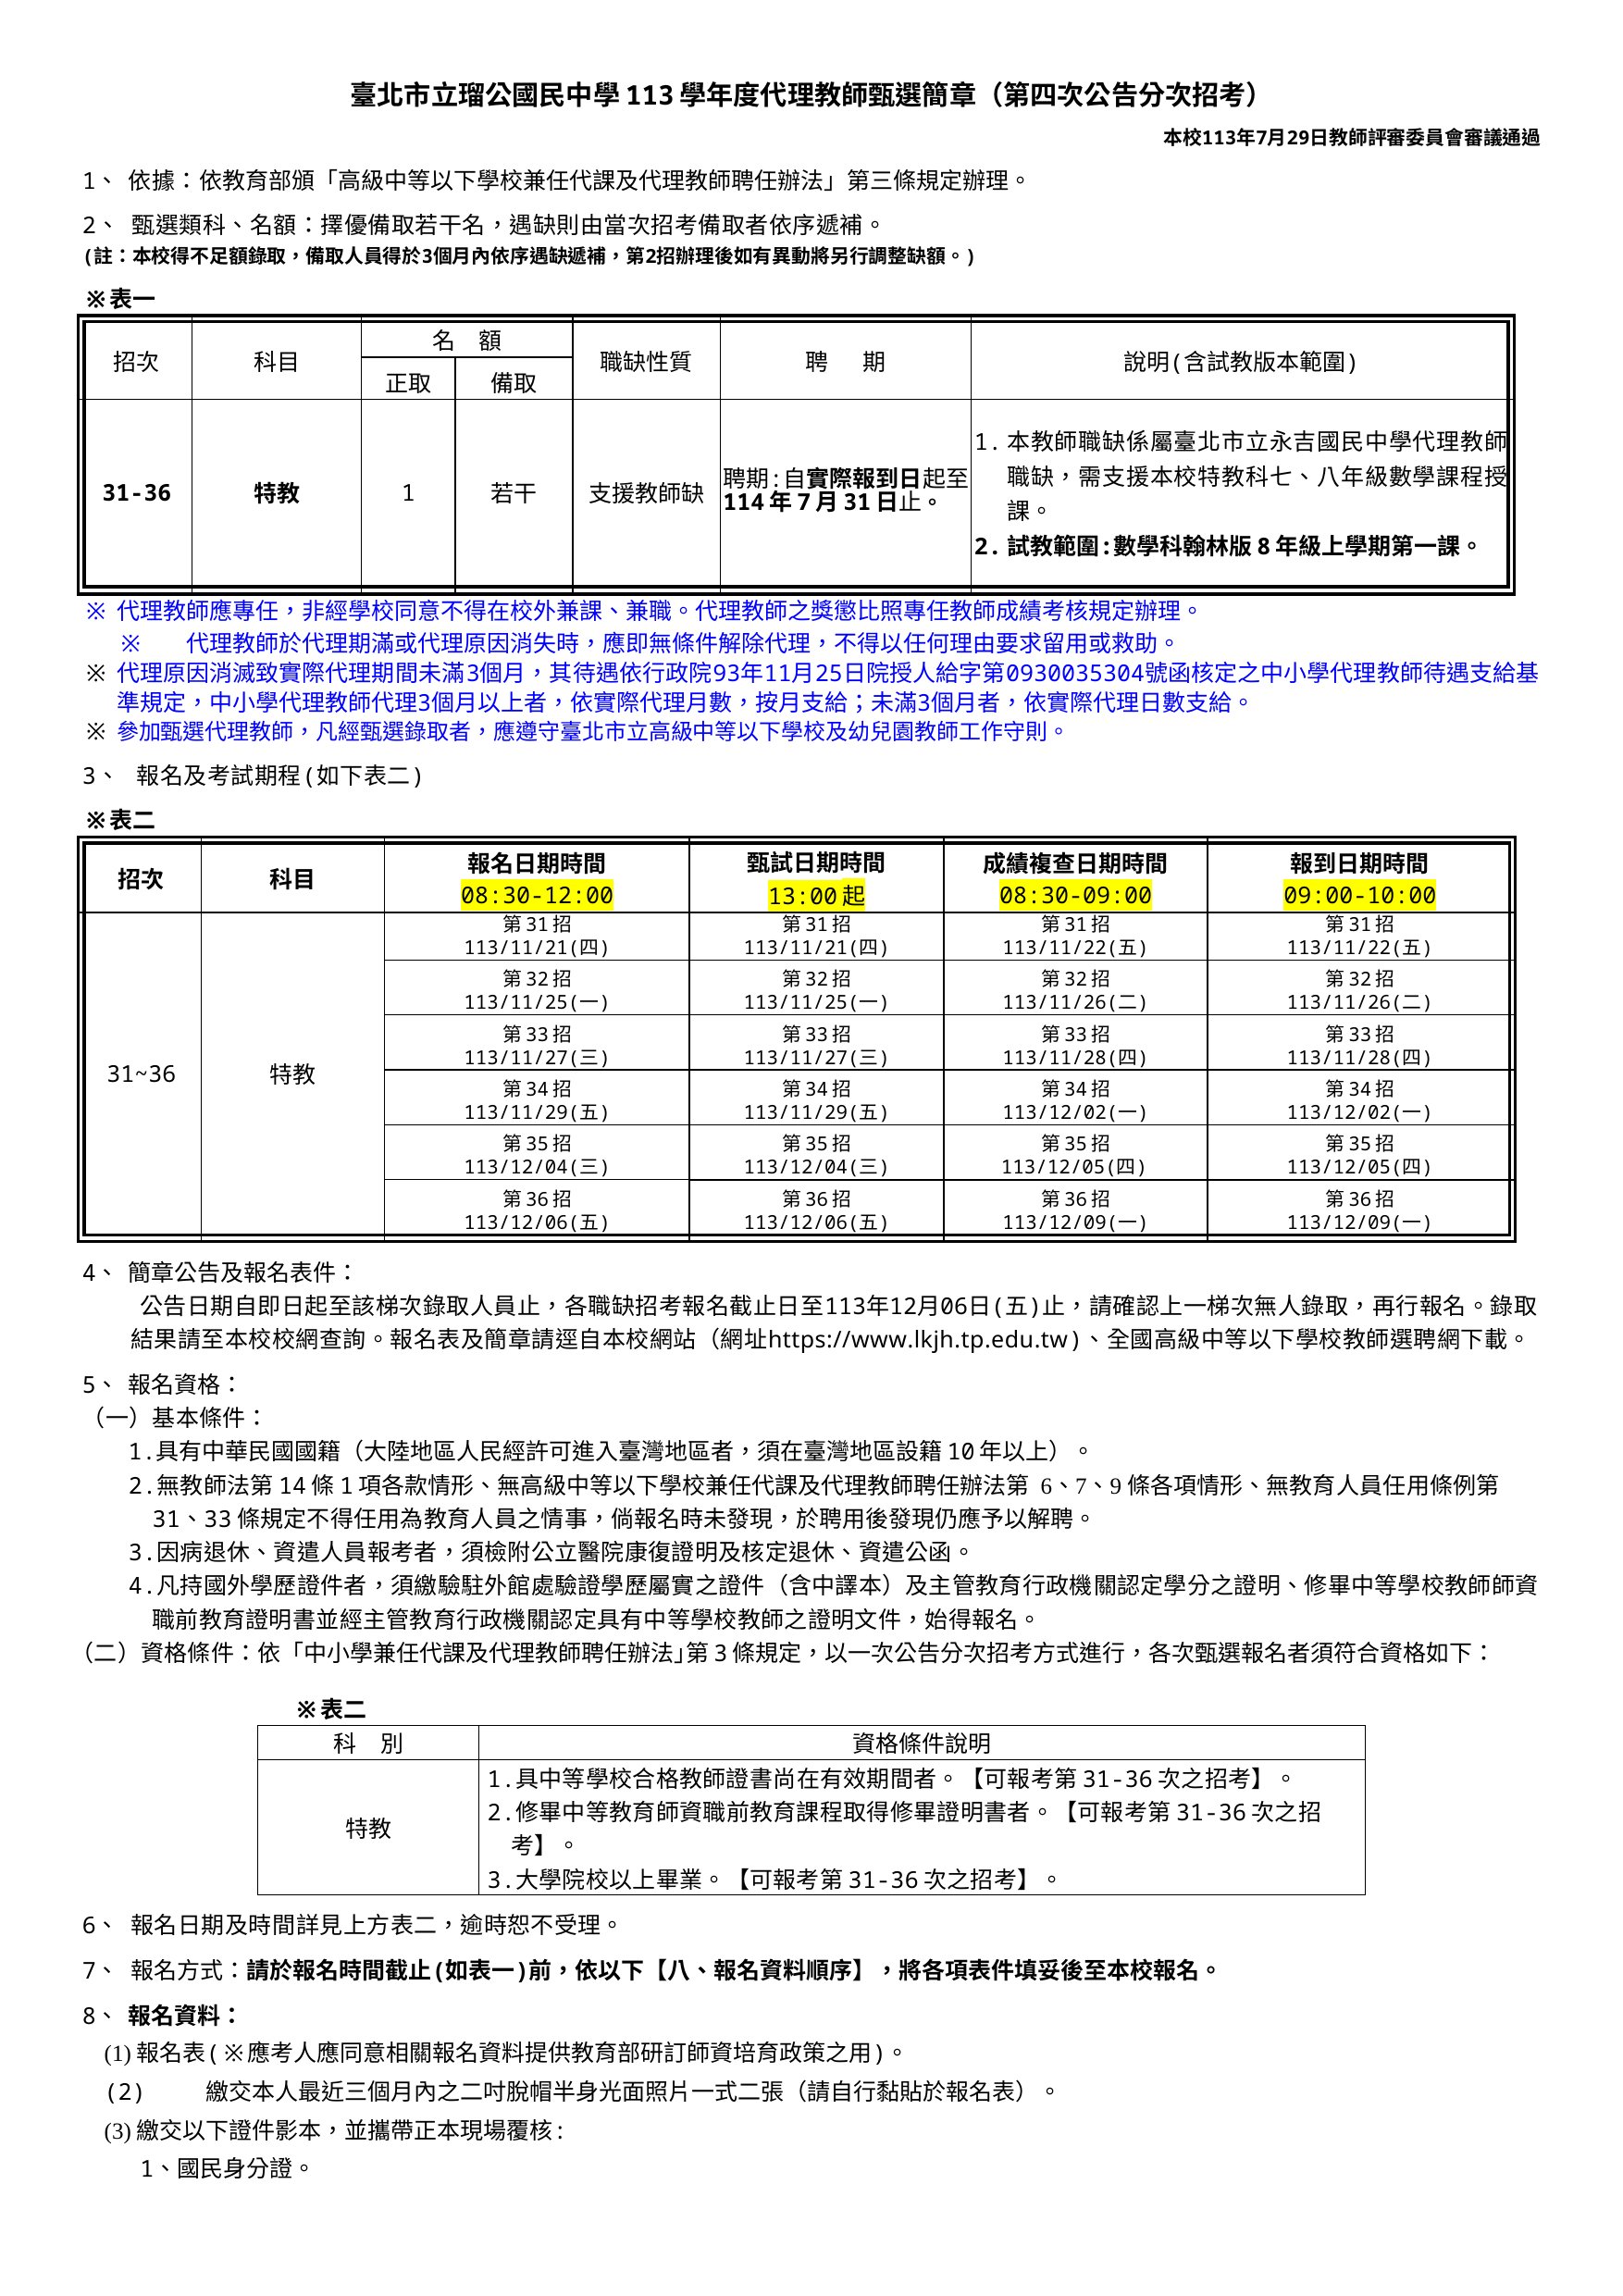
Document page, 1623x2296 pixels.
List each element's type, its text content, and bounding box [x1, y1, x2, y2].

table_header 科 別 [258, 1726, 478, 1759]
table_cell 第34招 113/11/29(五) [385, 1071, 688, 1123]
list 報名資料： [82, 1997, 1541, 2030]
table_header 職缺性質 [574, 323, 720, 399]
text (註：本校得不足額錄取，備取人員得於3個月內依序遇缺遞補，第2招辦理後如有異動將另行調整缺額。) [82, 241, 1541, 269]
text 2.無教師法第14條1項各款情形、無高級中等以下學校兼任代課及代理教師聘任辦法第 6、7、9 條各項情形、無教育人員任用條例第31、33條規定不得任用為教育人員之情事，倘報名時未發現，於聘用後發現仍應予以解聘。 [129, 1467, 1541, 1534]
text 臺北市立瑠公國民中學113學年度代理教師甄選簡章（第四次公告分次招考） [82, 82, 1541, 111]
list 參加甄選代理教師，凡經甄選錄取者，應遵守臺北市立高級中等以下學校及幼兒園教師工作守則。 [82, 716, 1541, 746]
table_cell 第33招 113/11/28(四) [945, 1015, 1207, 1069]
table_cell 第33招 113/11/27(三) [385, 1015, 688, 1069]
table_cell 第35招 113/12/05(四) [1208, 1125, 1508, 1179]
table_cell 第36招 113/12/09(一) [945, 1181, 1207, 1234]
table_header 報到日期時間 09:00-10:00 [1208, 838, 1512, 912]
table_cell 第34招 113/12/02(一) [945, 1071, 1207, 1123]
table_header 科目 [192, 323, 361, 399]
table_cell 正取 [362, 358, 454, 399]
table_cell 本教師職缺係屬臺北市立永吉國民中學代理教師職缺，需支援本校特教科七、八年級數學課程授課。 試教範圍:數學科翰林版8年級上學期第一課。 [972, 400, 1506, 585]
list 報名表(※應考人應同意相關報名資料提供教育部研訂師資培育政策之用)。 [104, 2030, 1541, 2069]
list 繳交本人最近三個月內之二吋脫帽半身光面照片一式二張（請自行黏貼於報名表）。 [104, 2069, 1541, 2108]
table_header 科目 [202, 845, 384, 912]
table_cell 第33招 113/11/27(三) [690, 1015, 943, 1069]
text （二）資格條件：依「中小學兼任代課及代理教師聘任辦法｣第3條規定，以一次公告分次招考方式進行，各次甄選報名者須符合資格如下： [70, 1634, 1541, 1669]
table_cell 第35招 113/12/05(四) [945, 1125, 1207, 1179]
table_cell 第32招 113/11/25(一) [385, 961, 688, 1014]
text 公告日期自即日起至該梯次錄取人員止，各職缺招考報名截止日至113年12月06日(五)止，請確認上一梯次無人錄取，再行報名。錄取結果請至本校校網查詢。報名表及簡章請逕自本校網站（網址https://www.lkjh.tp.edu.tw)、全國高級中等以下學校教師選聘網下載。 [82, 1287, 1541, 1355]
table_header 招次 [81, 317, 192, 399]
list 甄選類科、名額：擇優備取若干名，遇缺則由當次招考備取者依序遞補。 [82, 207, 1541, 241]
table_cell 31~36 [86, 913, 201, 1234]
text 3.因病退休、資遣人員報考者，須檢附公立醫院康復證明及核定退休、資遣公函。 [129, 1534, 1541, 1568]
table_cell 第31招 113/11/22(五) [945, 913, 1207, 959]
table_cell 第32招 113/11/25(一) [690, 961, 943, 1014]
table_cell 第31招 113/11/21(四) [690, 913, 943, 959]
table_cell 1.具中等學校合格教師證書尚在有效期間者。【可報考第31-36次之招考】。 2.修畢中等教育師資職前教育課程取得修畢證明書者。【可報考第31-36次之招考】。 3.大學院校以上畢業。【可報考第31-36次之招考】。 [479, 1760, 1365, 1894]
text 4.凡持國外學歷證件者，須繳驗駐外館處驗證學歷屬實之證件（含中譯本）及主管教育行政機關認定學分之證明、修畢中等學校教師師資職前教育證明書並經主管教育行政機關認定具有中等學校教師之證明文件，始得報名。 [129, 1568, 1541, 1634]
table_cell 第36招 113/12/06(五) [690, 1181, 943, 1234]
table_header 成績複查日期時間 08:30-09:00 [945, 845, 1207, 912]
table_cell 第35招 113/12/04(三) [690, 1125, 943, 1179]
table_header 報名日期時間 08:30-12:00 [385, 845, 688, 912]
table_cell 第36招 113/12/09(一) [1208, 1181, 1508, 1234]
table_cell 第36招 113/12/06(五) [385, 1180, 688, 1234]
text ※表二 [82, 802, 1541, 836]
list 代理原因消滅致實際代理期間未滿3個月，其待遇依行政院93年11月25日院授人給字第0930035304號函核定之中小學代理教師待遇支給基準規定，中小學代理教師代理3個月以上者，依實際代理月數，按月支給；未滿3個月者，依實際代理日數支給。 [82, 659, 1541, 716]
table_cell 備取 [456, 358, 572, 399]
text 本校113年7月29日教師評審委員會審議通過 [82, 122, 1541, 151]
text ※表二 [70, 1692, 1541, 1725]
table_cell 第31招 113/11/22(五) [1208, 913, 1508, 959]
text 1.具有中華民國國籍（大陸地區人民經許可進入臺灣地區者，須在臺灣地區設籍10年以上）。 [128, 1433, 1541, 1467]
table_header 招次 [81, 838, 201, 912]
list 報名資格： [82, 1366, 1541, 1400]
table_cell 第34招 113/11/29(五) [690, 1071, 943, 1123]
list 報名及考試期程(如下表二) [82, 757, 1541, 790]
table_cell 支援教師缺 [574, 400, 720, 585]
list 報名日期及時間詳見上方表二，逾時恕不受理。 [82, 1907, 1541, 1941]
list 報名方式：請於報名時間截止(如表一)前，依以下【八、報名資料順序】，將各項表件填妥後至本校報名。 [82, 1952, 1541, 1986]
table_cell 第34招 113/12/02(一) [1208, 1071, 1508, 1123]
text （一）基本條件： [82, 1400, 1541, 1433]
table_header 說明(含試教版本範圍) [972, 317, 1511, 399]
table_header 名 額 [362, 323, 572, 356]
text ※表一 [82, 280, 1541, 314]
table_header 甄試日期時間 13:00起 [690, 845, 943, 912]
table_cell 特教 [192, 400, 361, 585]
table_cell 特教 [202, 913, 384, 1234]
table_cell 第33招 113/11/28(四) [1208, 1015, 1508, 1069]
table_header 聘 期 [721, 323, 971, 399]
text 1、國民身分證。 [140, 2146, 1541, 2185]
list 代理教師於代理期滿或代理原因消失時，應即無條件解除代理，不得以任何理由要求留用或救助。 [117, 626, 1541, 659]
table_cell 特教 [258, 1760, 478, 1894]
table_cell 第32招 113/11/26(二) [1208, 961, 1508, 1014]
table_cell 第35招 113/12/04(三) [385, 1125, 688, 1179]
list 代理教師應專任，非經學校同意不得在校外兼課、兼職。代理教師之獎懲比照專任教師成績考核規定辦理。 [82, 596, 1541, 626]
table_cell 1 [362, 400, 454, 585]
table_cell 第31招 113/11/21(四) [385, 913, 688, 959]
list 繳交以下證件影本，並攜帶正本現場覆核: [104, 2108, 1541, 2146]
table_cell 若干 [456, 400, 572, 585]
table_cell 聘期:自實際報到日起至114年7月31日止。 [721, 400, 971, 585]
list 依據：依教育部頒「高級中等以下學校兼任代課及代理教師聘任辦法」第三條規定辦理。 [82, 162, 1541, 195]
list 簡章公告及報名表件： [82, 1254, 1541, 1287]
table_header 資格條件說明 [479, 1726, 1365, 1759]
table_cell 31-36 [86, 400, 192, 585]
table_cell 第32招 113/11/26(二) [945, 961, 1207, 1014]
